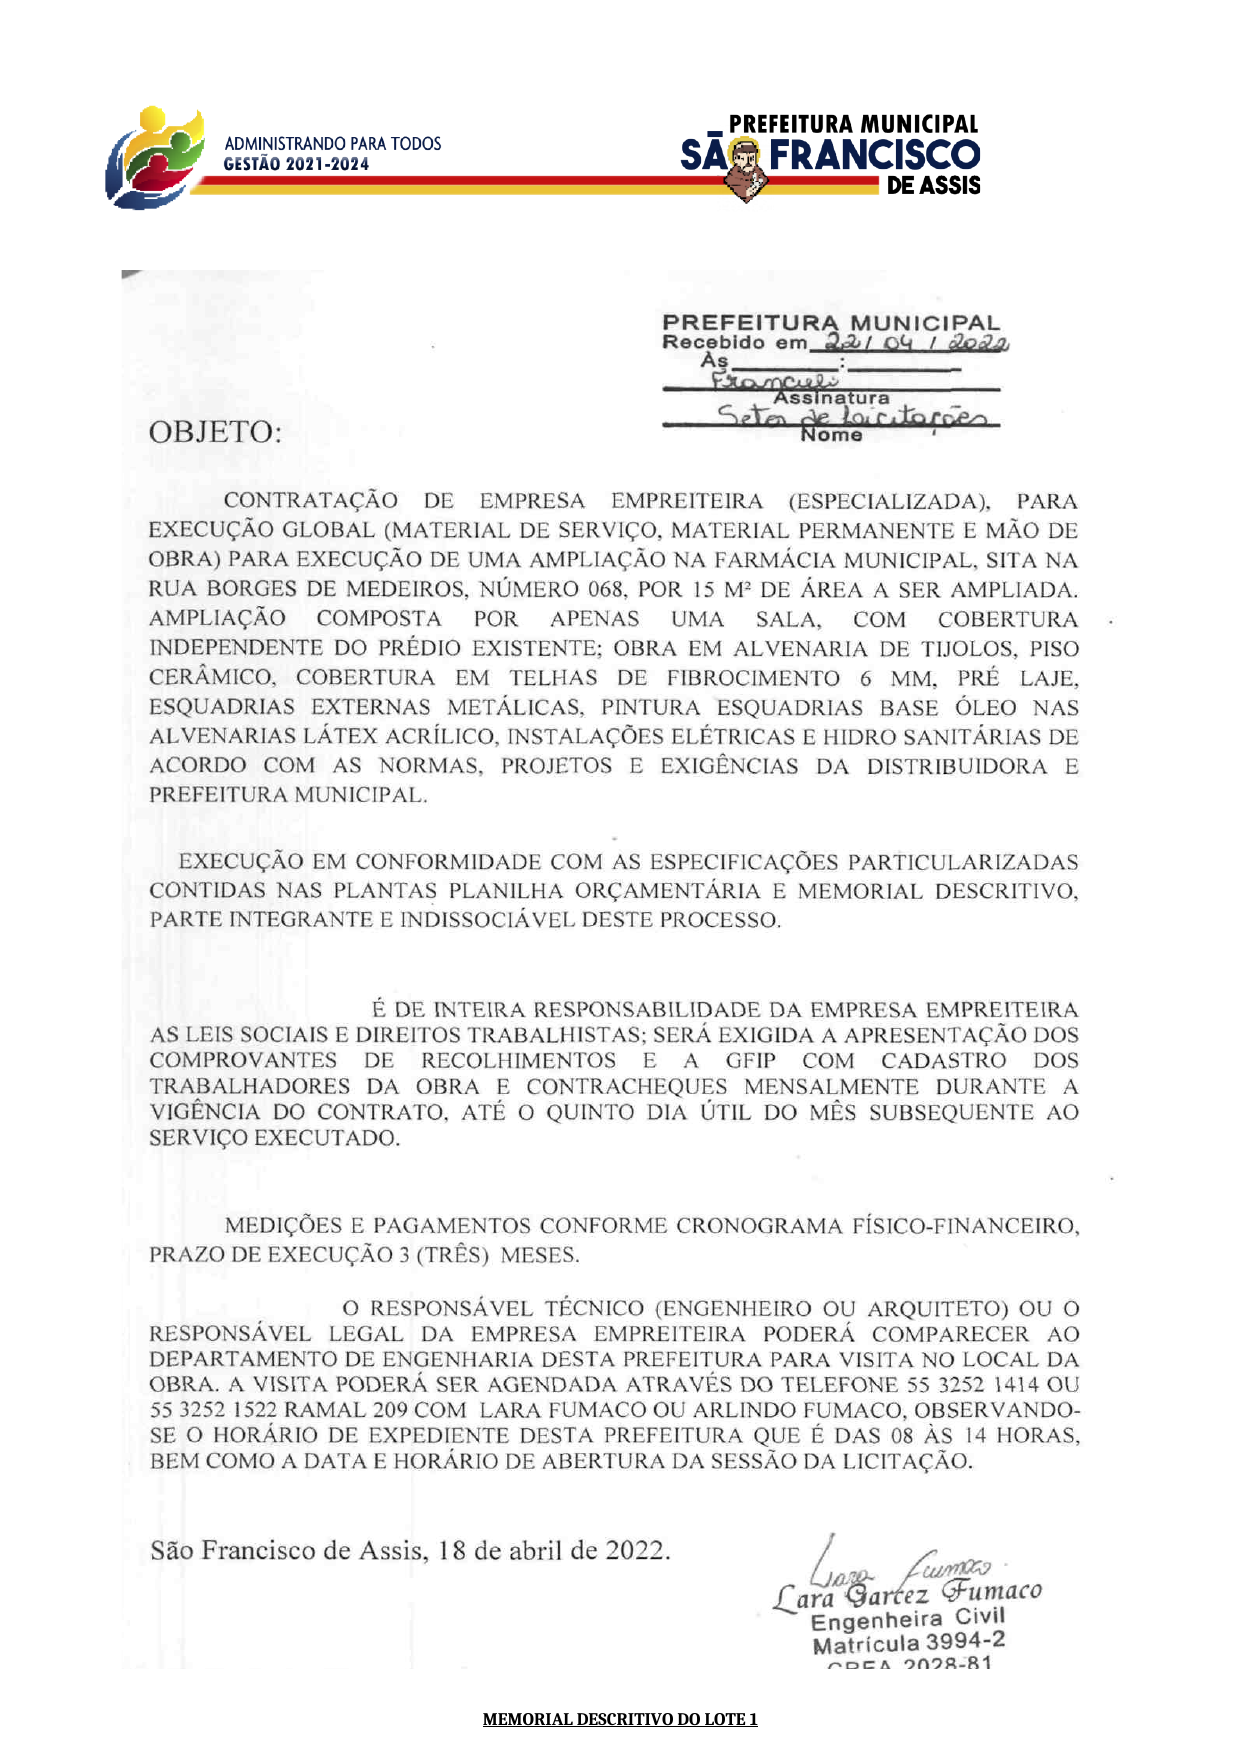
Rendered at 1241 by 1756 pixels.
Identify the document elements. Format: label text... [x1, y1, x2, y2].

text MEMORIAL DESCRITIVO DO LOTE 1 [62, 1709, 1178, 1729]
